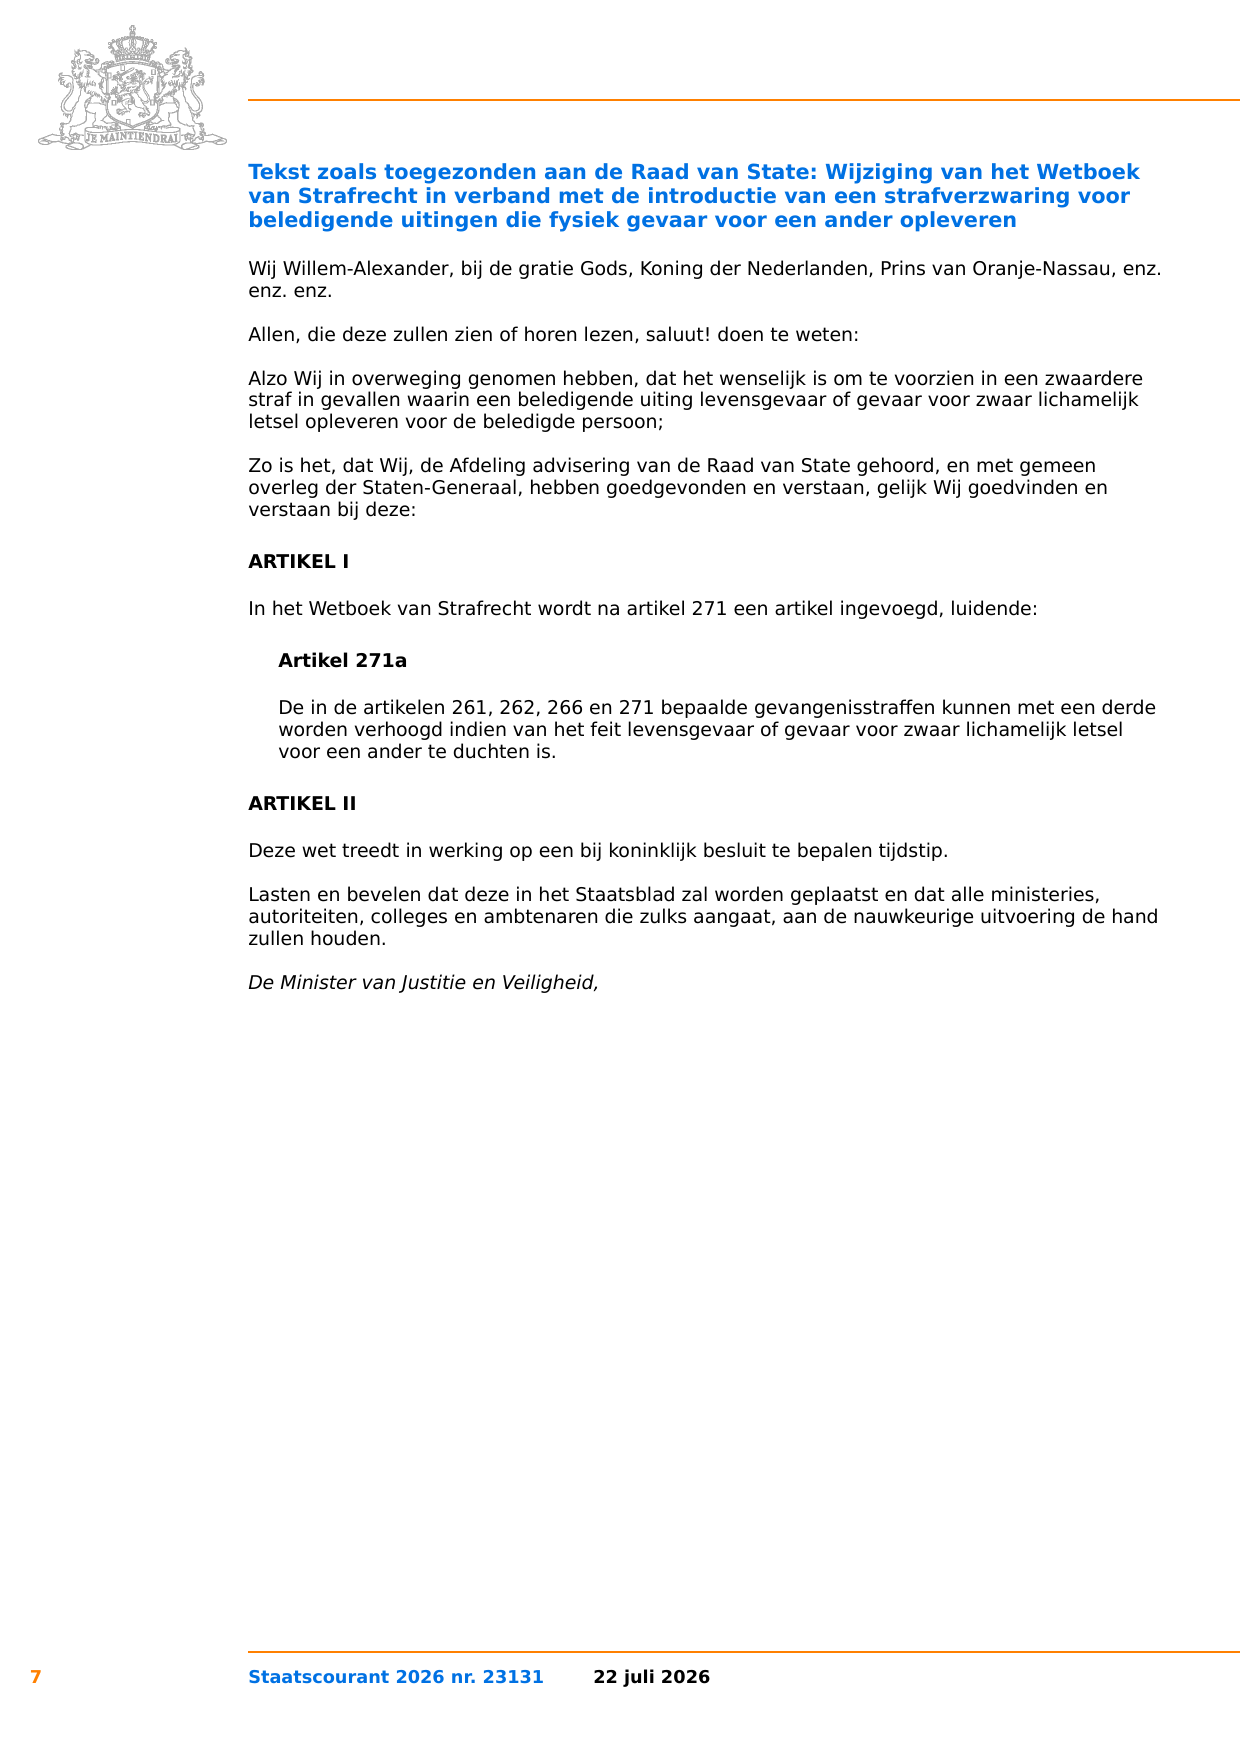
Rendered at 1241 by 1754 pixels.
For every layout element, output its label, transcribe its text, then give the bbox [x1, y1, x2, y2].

subtitle ARTIKEL II [248, 793, 1163, 815]
subtitle ARTIKEL I [248, 551, 1163, 573]
text Deze wet treedt in werking op een bij koninklijk besluit te bepalen tijdstip. [248, 840, 1163, 862]
text Allen, die deze zullen zien of horen lezen, saluut! doen te weten: [248, 323, 1163, 346]
text Alzo Wij in overweging genomen hebben, dat het wenselijk is om te voorzien in een zwaardere straf in gevallen waarin een beledigende uiting levensgevaar of gevaar voor zwaar lichamelijk letsel opleveren voor de beledigde persoon; [248, 367, 1163, 433]
text Lasten en bevelen dat deze in het Staatsblad zal worden geplaatst en dat alle ministeries, autoriteiten, colleges en ambtenaren die zulks aangaat, aan de nauwkeurige uitvoering de hand zullen houden. [248, 884, 1163, 950]
text De in de artikelen 261, 262, 266 en 271 bepaalde gevangenisstraffen kunnen met een derde worden verhoogd indien van het feit levensgevaar of gevaar voor zwaar lichamelijk letsel voor een ander te duchten is. [278, 697, 1163, 763]
subtitle Artikel 271a [278, 650, 1163, 672]
text Wij Willem-Alexander, bij de gratie Gods, Koning der Nederlanden, Prins van Oranje-Nassau, enz. enz. enz. [248, 258, 1163, 302]
subtitle Tekst zoals toegezonden aan de Raad van State: Wijziging van het Wetboek van Strafrecht in verband met de introductie van een strafverzwaring voor beledigende uitingen die fysiek gevaar voor een ander opleveren [248, 160, 1163, 233]
text Zo is het, dat Wij, de Afdeling advisering van de Raad van State gehoord, en met gemeen overleg der Staten-Generaal, hebben goedgevonden en verstaan, gelijk Wij goedvinden en verstaan bij deze: [248, 455, 1163, 521]
text De Minister van Justitie en Veiligheid, [248, 972, 1163, 994]
picture [38, 25, 227, 150]
text In het Wetboek van Strafrecht wordt na artikel 271 een artikel ingevoegd, luidende: [248, 598, 1163, 620]
